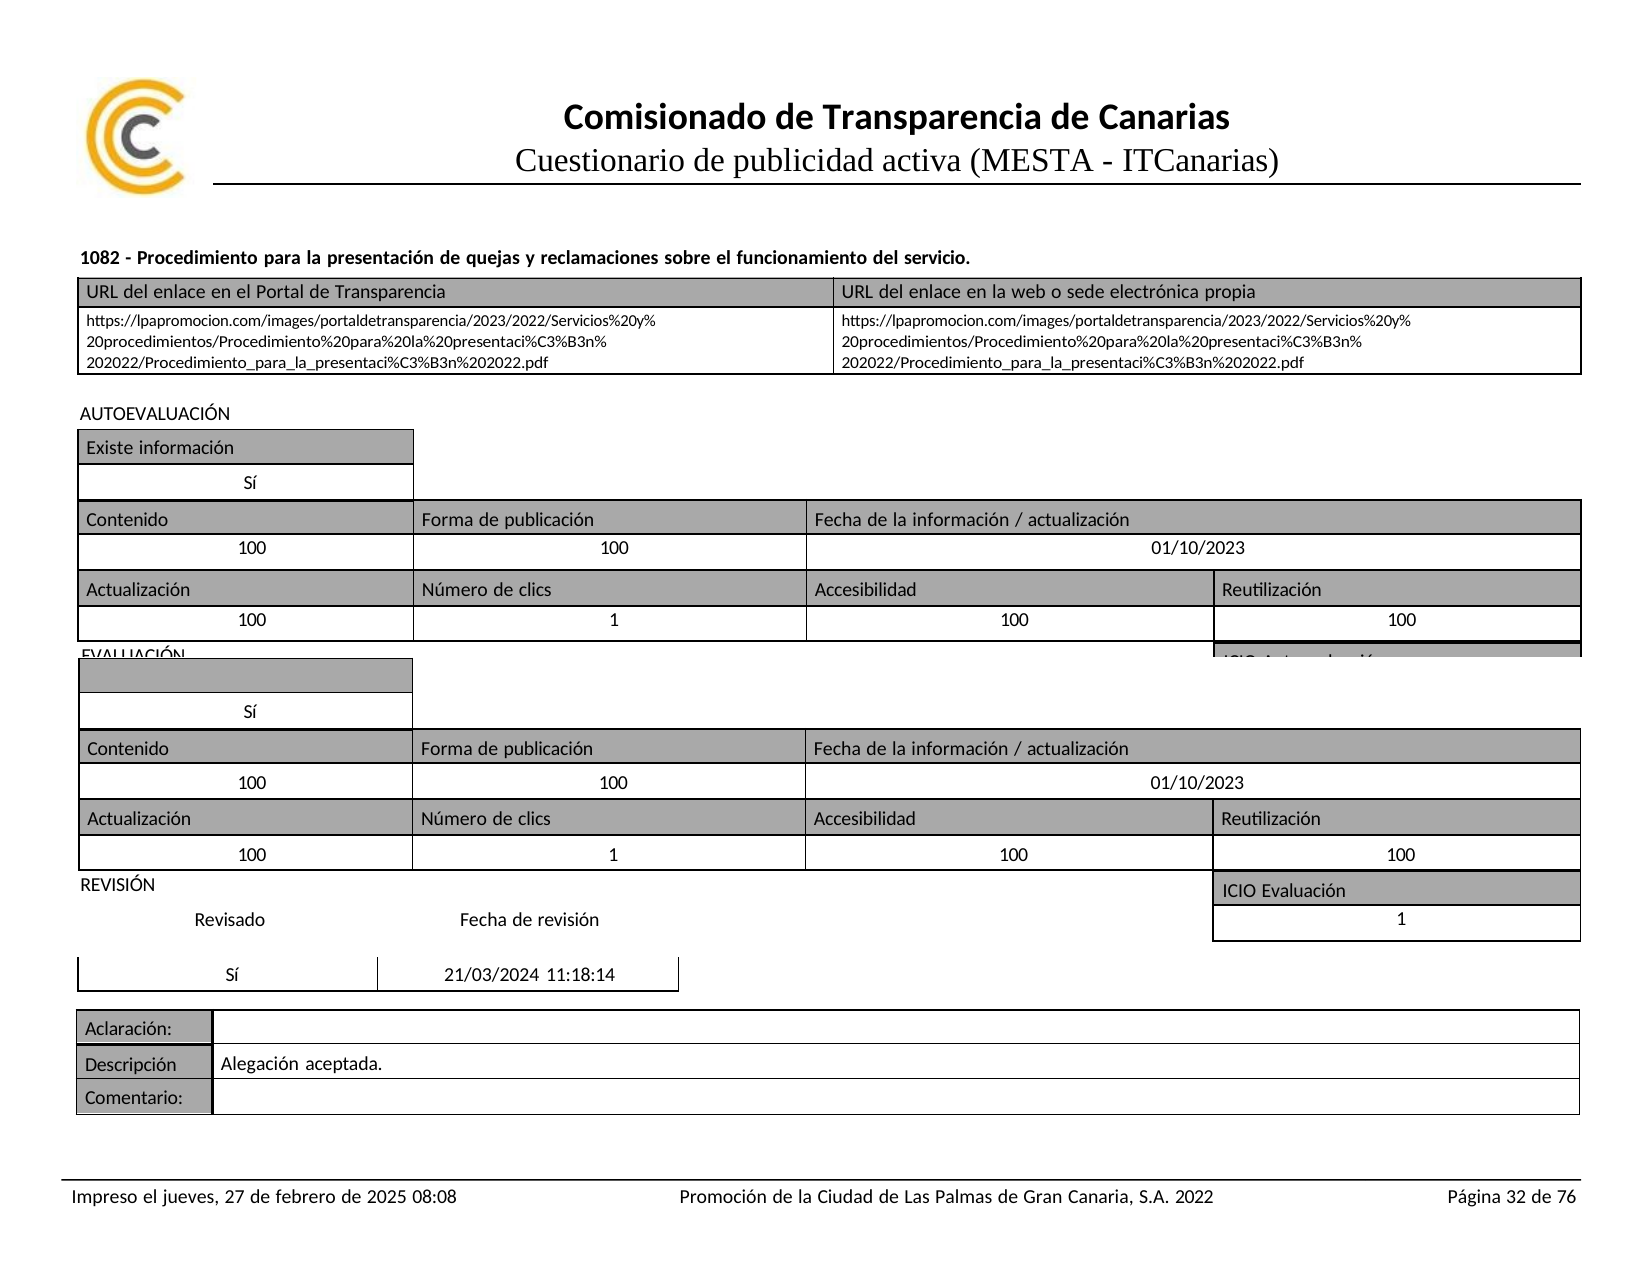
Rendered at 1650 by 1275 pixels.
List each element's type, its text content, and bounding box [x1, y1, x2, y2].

table_cell 1 [413, 836, 805, 869]
table_cell Forma de publicación [413, 730, 805, 762]
table_cell EVALUACIÓN Existe información [78, 642, 1213, 657]
table_cell Reutilización [1214, 800, 1580, 834]
text AUTOEVALUACIÓN [79, 401, 1612, 425]
text 1082 - Procedimiento para la presentación de quejas y reclamaciones sobre el funcionamiento del servicio. [79, 245, 1612, 269]
table_cell Accesibilidad [807, 571, 1213, 605]
table_cell ICIO Evaluación [1214, 872, 1580, 904]
table_header URL del enlace en el Portal de Transparencia [79, 279, 833, 306]
table_cell Sí [79, 957, 377, 990]
table_header Aclaración: [77, 1011, 211, 1042]
table_header URL del enlace en la web o sede electrónica propia [834, 279, 1580, 306]
table_cell 100 [806, 836, 1212, 869]
table_cell 21/03/2024 11:18:14 [378, 957, 678, 990]
table_cell Fecha de la información / actualización [806, 730, 1580, 762]
table_cell 100 [1215, 607, 1580, 640]
table_header [414, 429, 1581, 499]
table_cell 100 [1214, 836, 1580, 869]
text 1082 - Procedimiento para la presentación de quejas y reclamaciones sobre el funcionamiento del servicio. [72, 657, 1587, 957]
table_header [80, 659, 412, 692]
table_cell 100 [413, 764, 805, 798]
table_cell Accesibilidad [806, 800, 1212, 834]
table_cell 100 [80, 764, 412, 798]
table_cell Número de clics [414, 571, 806, 605]
table_cell 1 [414, 607, 806, 640]
table_cell Comentario: [77, 1079, 211, 1113]
table_cell REVISIÓN Revisado Fecha de revisión [79, 871, 1212, 940]
table_cell Fecha de la información / actualización [807, 501, 1580, 533]
table_cell Sí [79, 465, 413, 499]
table_cell Sí [80, 693, 412, 728]
table_cell 100 [807, 607, 1213, 640]
table_cell https://lpapromocion.com/images/portaldetransparencia/2023/2022/Servicios%20y% 20procedimientos/Procedimiento%20para%20la%20presentaci%C3%B3n% 202022/Procedimiento_para_la_presentaci%C3%B3n%202022.pdf [834, 308, 1580, 373]
table_cell Contenido [79, 502, 413, 533]
table_cell Actualización [80, 800, 412, 834]
table_cell Número de clics [413, 800, 805, 834]
table_cell 100 [414, 535, 806, 569]
table_header Existe información [79, 430, 413, 463]
table_cell 100 [79, 535, 413, 569]
table_cell ICIO Autoevaluación [1215, 644, 1580, 657]
table_cell Reutilización [1215, 571, 1580, 605]
table_cell Alegación aceptada. [214, 1044, 1579, 1078]
table_cell 1 [1214, 906, 1580, 940]
table_cell Descripción [77, 1046, 211, 1078]
table_header [413, 657, 1580, 728]
table_cell [214, 1079, 1579, 1113]
table_cell https://lpapromocion.com/images/portaldetransparencia/2023/2022/Servicios%20y% 20procedimientos/Procedimiento%20para%20la%20presentaci%C3%B3n% 202022/Procedimiento_para_la_presentaci%C3%B3n%202022.pdf [79, 308, 833, 373]
table_cell Contenido [80, 731, 412, 762]
table_cell 100 [79, 607, 413, 640]
table_cell 01/10/2023 [806, 764, 1580, 798]
table_cell 01/10/2023 [807, 535, 1580, 569]
table_cell Forma de publicación [414, 501, 806, 533]
table_cell 100 [80, 836, 412, 869]
table_header [214, 1011, 1579, 1042]
table_cell Actualización [79, 571, 413, 605]
